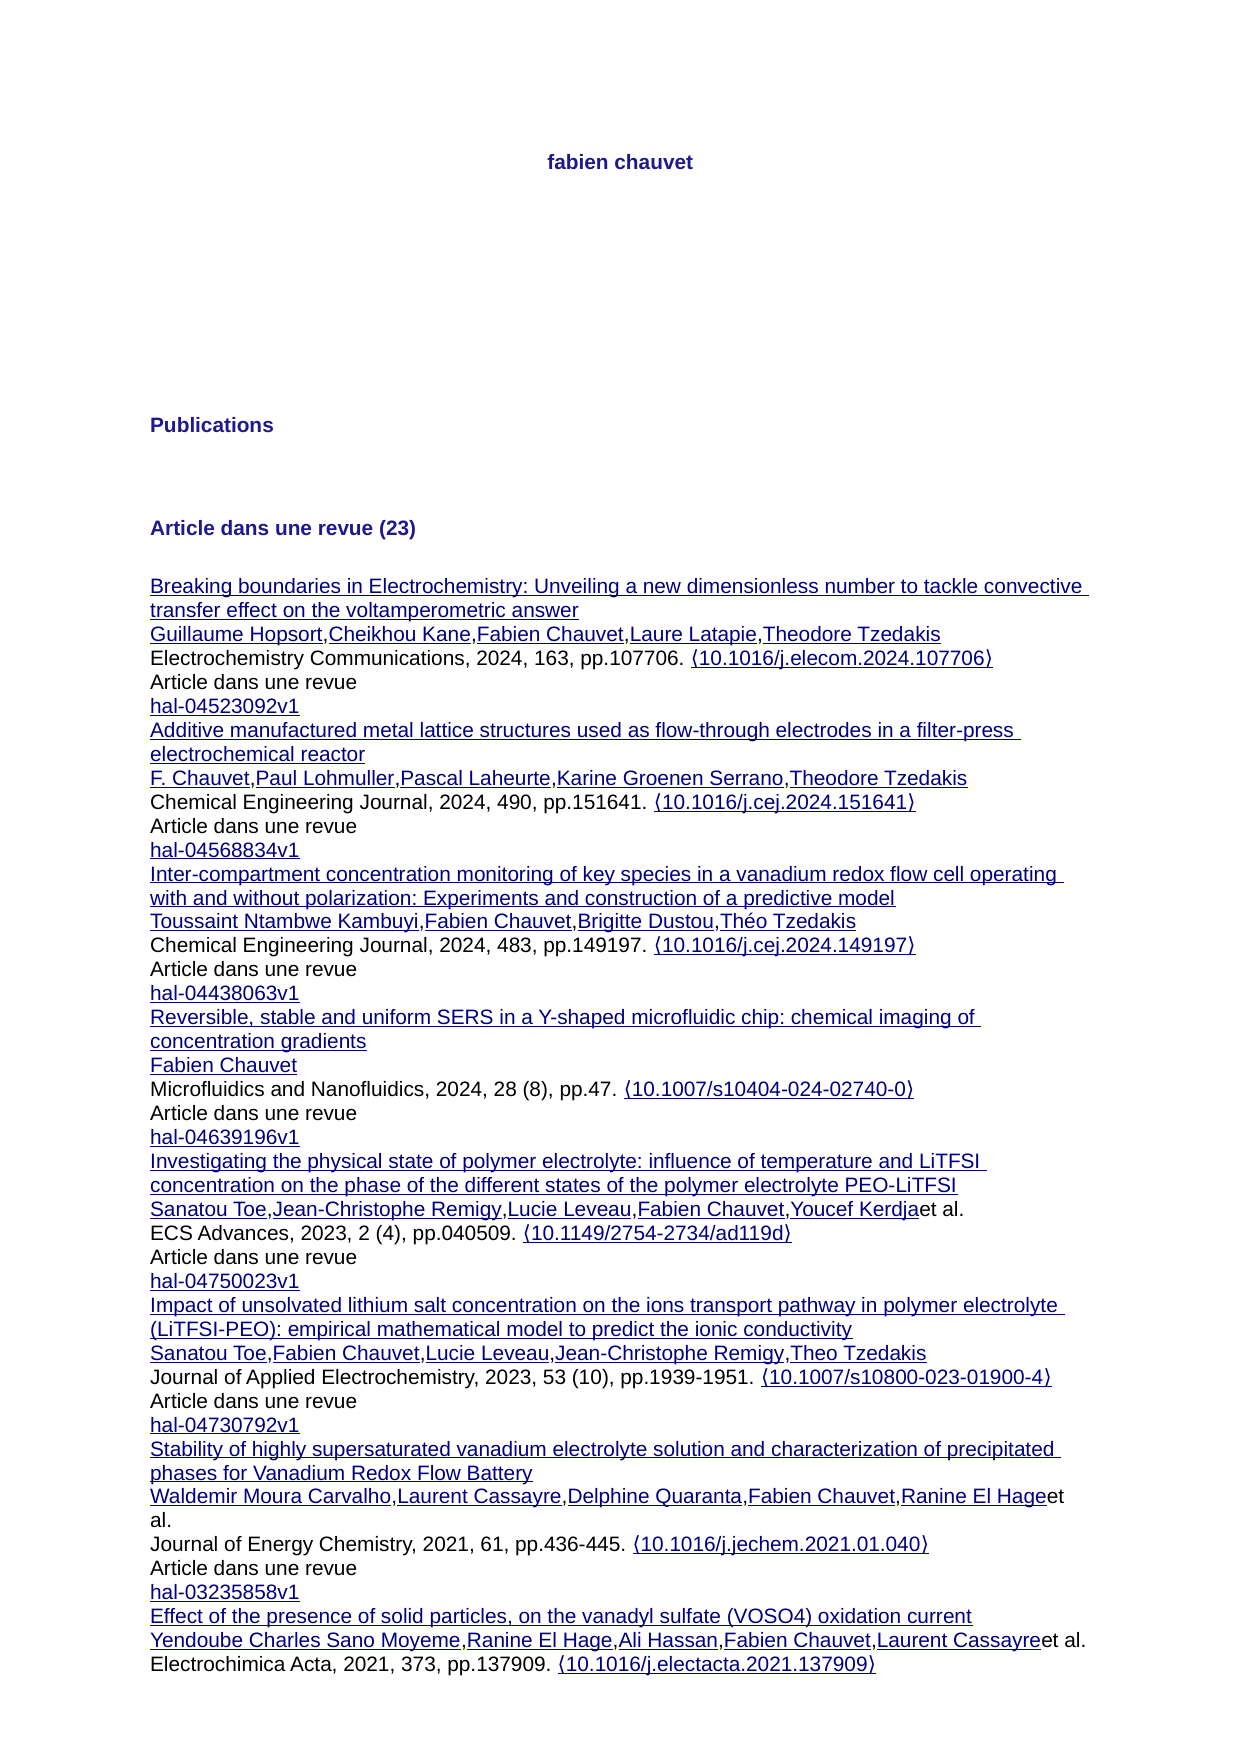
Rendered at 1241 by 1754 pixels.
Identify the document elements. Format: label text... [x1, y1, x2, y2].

table_header Breaking boundaries in Electrochemistry: Unveiling a new dimensionless number to tackle convective transfer effect on the voltamperometric answer Guillaume Hopsort,Cheikhou Kane,Fabien Chauvet,Laure Latapie,Theodore Tzedakis Electrochemistry Communications, 2024, 163, pp.107706. ⟨10.1016/j.elecom.2024.107706⟩ Article dans une revue hal-04523092v1 [150, 574, 1090, 718]
table_cell Impact of unsolvated lithium salt concentration on the ions transport pathway in polymer electrolyte (LiTFSI-PEO): empirical mathematical model to predict the ionic conductivity Sanatou Toe,Fabien Chauvet,Lucie Leveau,Jean-Christophe Remigy,Theo Tzedakis Journal of Applied Electrochemistry, 2023, 53 (10), pp.1939-1951. ⟨10.1007/s10800-023-01900-4⟩ Article dans une revue hal-04730792v1 [150, 1293, 1090, 1436]
table_cell Effect of the presence of solid particles, on the vanadyl sulfate (VOSO4) oxidation current Yendoube Charles Sano Moyeme,Ranine El Hage,Ali Hassan,Fabien Chauvet,Laurent Cassayreet al. Electrochimica Acta, 2021, 373, pp.137909. ⟨10.1016/j.electacta.2021.137909⟩ [150, 1604, 1090, 1676]
subtitle fabien chauvet [150, 150, 1090, 174]
table_cell Additive manufactured metal lattice structures used as flow-through electrodes in a filter-press electrochemical reactor F. Chauvet,Paul Lohmuller,Pascal Laheurte,Karine Groenen Serrano,Theodore Tzedakis Chemical Engineering Journal, 2024, 490, pp.151641. ⟨10.1016/j.cej.2024.151641⟩ Article dans une revue hal-04568834v1 [150, 718, 1090, 861]
table_cell Inter-compartment concentration monitoring of key species in a vanadium redox flow cell operating with and without polarization: Experiments and construction of a predictive model Toussaint Ntambwe Kambuyi,Fabien Chauvet,Brigitte Dustou,Théo Tzedakis Chemical Engineering Journal, 2024, 483, pp.149197. ⟨10.1016/j.cej.2024.149197⟩ Article dans une revue hal-04438063v1 [150, 861, 1090, 1005]
table_cell Reversible, stable and uniform SERS in a Y-shaped microfluidic chip: chemical imaging of concentration gradients Fabien Chauvet Microfluidics and Nanofluidics, 2024, 28 (8), pp.47. ⟨10.1007/s10404-024-02740-0⟩ Article dans une revue hal-04639196v1 [150, 1005, 1090, 1149]
table_cell Stability of highly supersaturated vanadium electrolyte solution and characterization of precipitated phases for Vanadium Redox Flow Battery Waldemir Moura Carvalho,Laurent Cassayre,Delphine Quaranta,Fabien Chauvet,Ranine El Hageet al. Journal of Energy Chemistry, 2021, 61, pp.436-445. ⟨10.1016/j.jechem.2021.01.040⟩ Article dans une revue hal-03235858v1 [150, 1436, 1090, 1604]
subtitle Publications [150, 412, 1090, 436]
table_cell Investigating the physical state of polymer electrolyte: influence of temperature and LiTFSI concentration on the phase of the different states of the polymer electrolyte PEO-LiTFSI Sanatou Toe,Jean-Christophe Remigy,Lucie Leveau,Fabien Chauvet,Youcef Kerdjaet al. ECS Advances, 2023, 2 (4), pp.040509. ⟨10.1149/2754-2734/ad119d⟩ Article dans une revue hal-04750023v1 [150, 1149, 1090, 1293]
subtitle Article dans une revue (23) [150, 516, 1090, 539]
